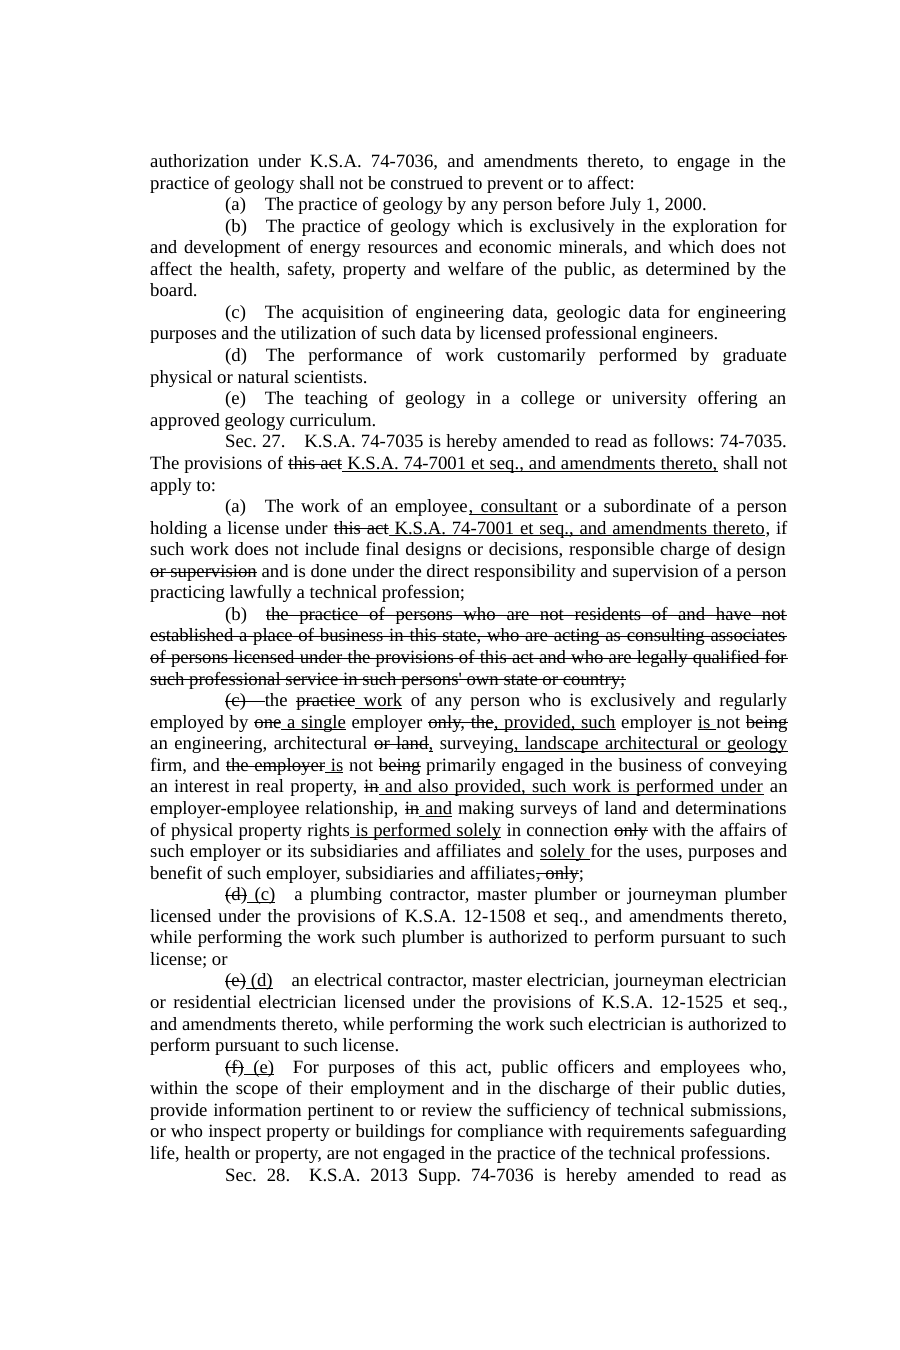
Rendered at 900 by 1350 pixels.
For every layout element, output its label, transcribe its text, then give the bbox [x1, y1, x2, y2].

text (a) The work of an employee, consultant or a subordinate of a person holding a license under this act K.S.A. 74-7001 et seq., and amendments thereto, if such work does not include final designs or decisions, responsible charge of design or supervision and is done under the direct responsibility and supervision of a person practicing lawfully a technical profession; [150, 495, 787, 603]
text (d) (c) a plumbing contractor, master plumber or journeyman plumber licensed under the provisions of K.S.A. 12-1508 et seq., and amendments thereto, while performing the work such plumber is authorized to perform pursuant to such license; or [150, 883, 787, 969]
text Sec. 28. K.S.A. 2013 Supp. 74-7036 is hereby amended to read as [150, 1163, 787, 1185]
text (d) The performance of work customarily performed by graduate physical or natural scientists. [150, 344, 787, 387]
text (c) The acquisition of engineering data, geologic data for engineering purposes and the utilization of such data by licensed professional engineers. [150, 301, 787, 344]
text (b) the practice of persons who are not residents of and have not established a place of business in this state, who are acting as consulting associates of persons licensed under the provisions of this act and who are legally qualified for such professional service in such persons' own state or country; [150, 659, 787, 689]
text (e) (d) an electrical contractor, master electrician, journeyman electrician or residential electrician licensed under the provisions of K.S.A. 12-1525 et seq., and amendments thereto, while performing the work such electrician is authorized to perform pursuant to such license. [150, 969, 787, 1056]
text (f) (e) For purposes of this act, public officers and employees who, within the scope of their employment and in the discharge of their public duties, provide information pertinent to or review the sufficiency of technical submissions, or who inspect property or buildings for compliance with requirements safeguarding life, health or property, are not engaged in the practice of the technical professions. [150, 1056, 787, 1163]
text (b) the practice of persons who are not residents of and have not established a place of business in this state, who are acting as consulting associates of persons licensed under the provisions of this act and who are legally qualified for such professional service in such persons' own state or country; [150, 637, 787, 658]
text (c) the practice work of any person who is exclusively and regularly employed by one a single employer only, the, provided, such employer is not being an engineering, architectural or land, surveying, landscape architectural or geology firm, and the employer is not being primarily engaged in the business of conveying an interest in real property, in and also provided, such work is performed under an employer-employee relationship, in and making surveys of land and determinations of physical property rights is performed solely in connection only with the affairs of such employer or its subsidiaries and affiliates and solely for the uses, purposes and benefit of such employer, subsidiaries and affiliates, only; [150, 689, 787, 883]
text authorization under K.S.A. 74-7036, and amendments thereto, to engage in the practice of geology shall not be construed to prevent or to affect: [150, 150, 787, 193]
text Sec. 27. K.S.A. 74-7035 is hereby amended to read as follows: 74-7035. The provisions of this act K.S.A. 74-7001 et seq., and amendments thereto, shall not apply to: [150, 430, 787, 495]
text (e) The teaching of geology in a college or university offering an approved geology curriculum. [150, 387, 787, 430]
text (b) the practice of persons who are not residents of and have not established a place of business in this state, who are acting as consulting associates of persons licensed under the provisions of this act and who are legally qualified for such professional service in such persons' own state or country; [150, 603, 787, 636]
text (a) The practice of geology by any person before July 1, 2000. [150, 193, 787, 215]
text (b) The practice of geology which is exclusively in the exploration for and development of energy resources and economic minerals, and which does not affect the health, safety, property and welfare of the public, as determined by the board. [150, 215, 787, 301]
